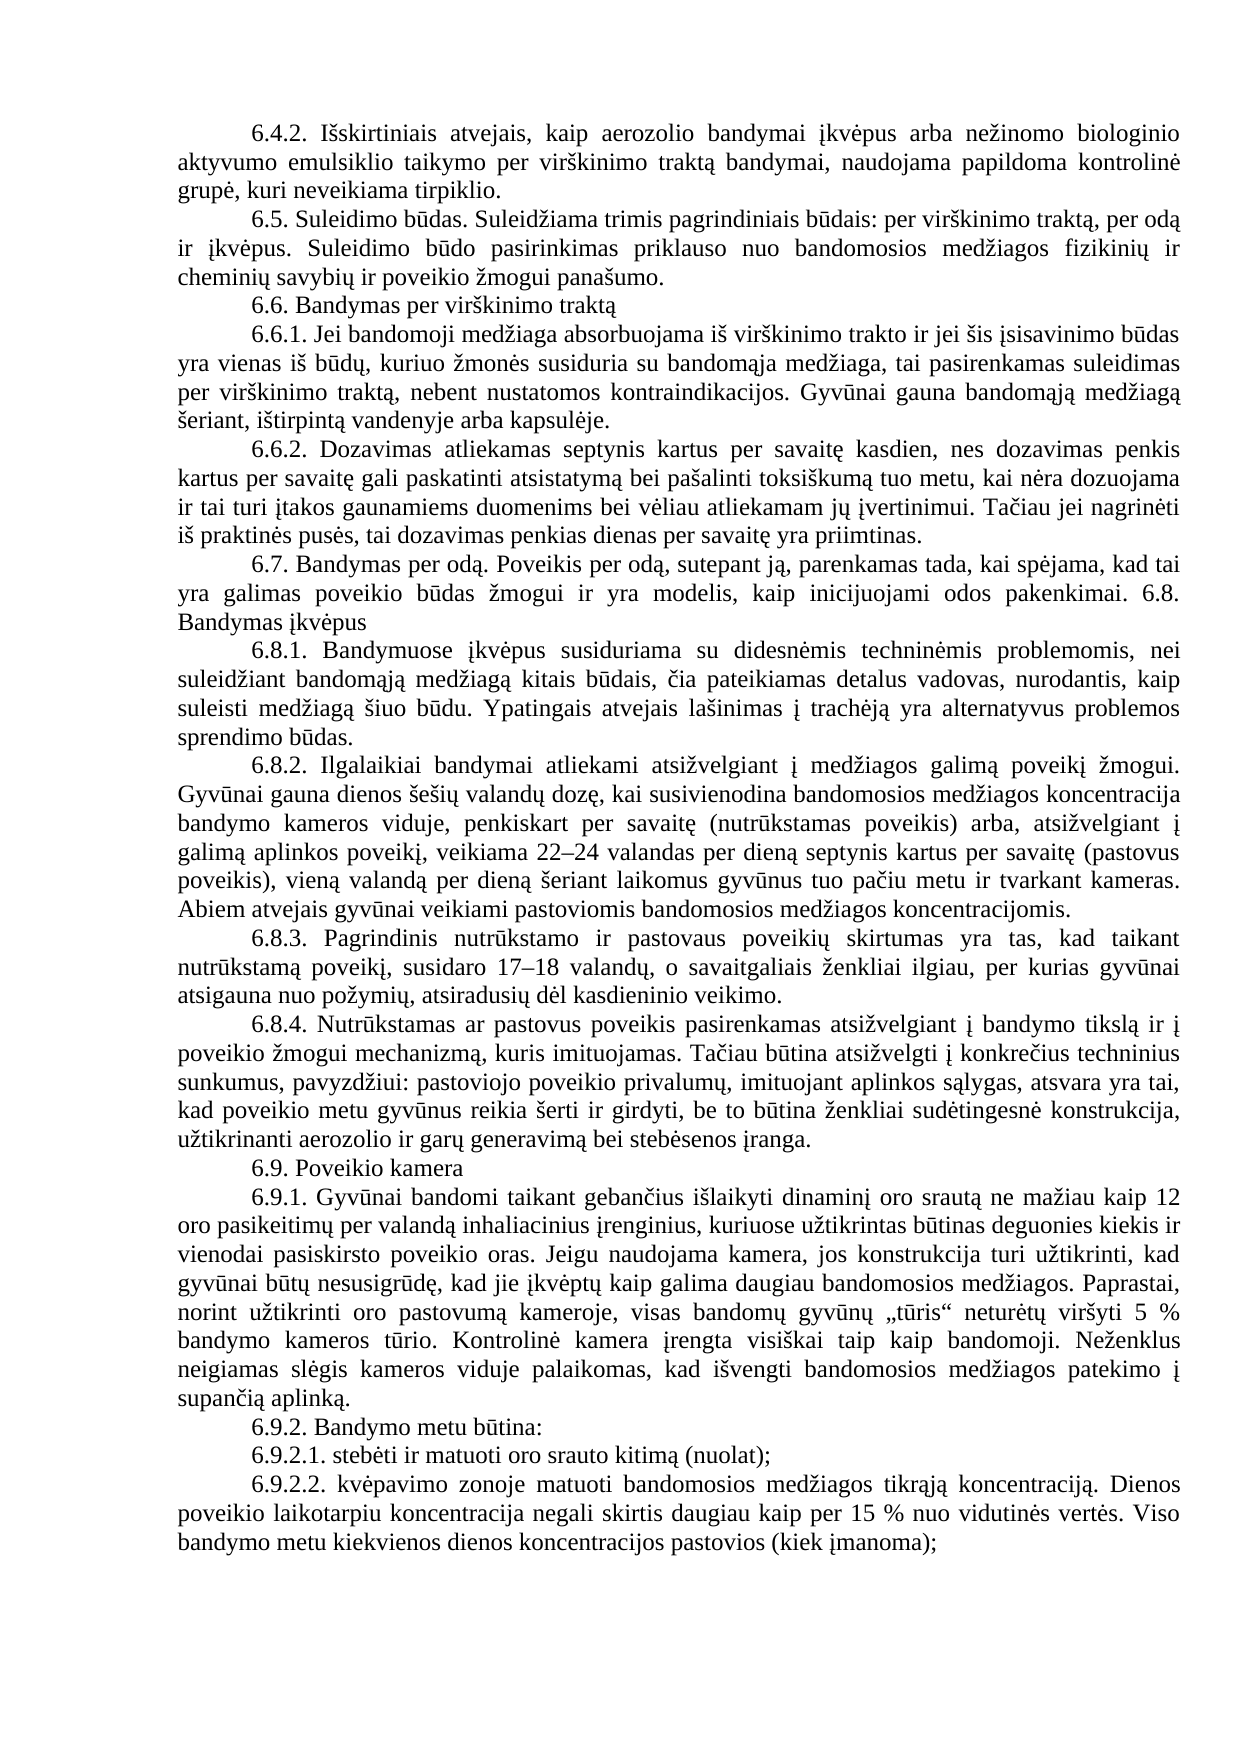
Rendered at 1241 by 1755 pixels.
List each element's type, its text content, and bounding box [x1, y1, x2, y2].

text 6.6. Bandymas per virškinimo traktą [177, 291, 1181, 319]
text 6.9.2.1. stebėti ir matuoti oro srauto kitimą (nuolat); [177, 1441, 1181, 1469]
text 6.4.2. Išskirtiniais atvejais, kaip aerozolio bandymai įkvėpus arba nežinomo biologinio aktyvumo emulsiklio taikymo per virškinimo traktą bandymai, naudojama papildoma kontrolinė grupė, kuri neveikiama tirpiklio. [177, 118, 1181, 204]
text 6.9.2.2. kvėpavimo zonoje matuoti bandomosios medžiagos tikrąją koncentraciją. Dienos poveikio laikotarpiu koncentracija negali skirtis daugiau kaip per 15 % nuo vidutinės vertės. Viso bandymo metu kiekvienos dienos koncentracijos pastovios (kiek įmanoma); [177, 1469, 1181, 1556]
text 6.8.4. Nutrūkstamas ar pastovus poveikis pasirenkamas atsižvelgiant į bandymo tikslą ir į poveikio žmogui mechanizmą, kuris imituojamas. Tačiau būtina atsižvelgti į konkrečius techninius sunkumus, pavyzdžiui: pastoviojo poveikio privalumų, imituojant aplinkos sąlygas, atsvara yra tai, kad poveikio metu gyvūnus reikia šerti ir girdyti, be to būtina ženkliai sudėtingesnė konstrukcija, užtikrinanti aerozolio ir garų generavimą bei stebėsenos įranga. [177, 1009, 1181, 1153]
text 6.9.2. Bandymo metu būtina: [177, 1412, 1181, 1441]
text 6.8.2. Ilgalaikiai bandymai atliekami atsižvelgiant į medžiagos galimą poveikį žmogui. Gyvūnai gauna dienos šešių valandų dozę, kai susivienodina bandomosios medžiagos koncentracija bandymo kameros viduje, penkiskart per savaitę (nutrūkstamas poveikis) arba, atsižvelgiant į galimą aplinkos poveikį, veikiama 22–24 valandas per dieną septynis kartus per savaitę (pastovus poveikis), vieną valandą per dieną šeriant laikomus gyvūnus tuo pačiu metu ir tvarkant kameras. Abiem atvejais gyvūnai veikiami pastoviomis bandomosios medžiagos koncentracijomis. [177, 751, 1181, 923]
text 6.8.3. Pagrindinis nutrūkstamo ir pastovaus poveikių skirtumas yra tas, kad taikant nutrūkstamą poveikį, susidaro 17–18 valandų, o savaitgaliais ženkliai ilgiau, per kurias gyvūnai atsigauna nuo požymių, atsiradusių dėl kasdieninio veikimo. [177, 923, 1181, 1009]
text 6.8.1. Bandymuose įkvėpus susiduriama su didesnėmis techninėmis problemomis, nei suleidžiant bandomąją medžiagą kitais būdais, čia pateikiamas detalus vadovas, nurodantis, kaip suleisti medžiagą šiuo būdu. Ypatingais atvejais lašinimas į trachėją yra alternatyvus problemos sprendimo būdas. [177, 636, 1181, 751]
text 6.6.2. Dozavimas atliekamas septynis kartus per savaitę kasdien, nes dozavimas penkis kartus per savaitę gali paskatinti atsistatymą bei pašalinti toksiškumą tuo metu, kai nėra dozuojama ir tai turi įtakos gaunamiems duomenims bei vėliau atliekamam jų įvertinimui. Tačiau jei nagrinėti iš praktinės pusės, tai dozavimas penkias dienas per savaitę yra priimtinas. [177, 434, 1181, 549]
text 6.9.1. Gyvūnai bandomi taikant gebančius išlaikyti dinaminį oro srautą ne mažiau kaip 12 oro pasikeitimų per valandą inhaliacinius įrenginius, kuriuose užtikrintas būtinas deguonies kiekis ir vienodai pasiskirsto poveikio oras. Jeigu naudojama kamera, jos konstrukcija turi užtikrinti, kad gyvūnai būtų nesusigrūdę, kad jie įkvėptų kaip galima daugiau bandomosios medžiagos. Paprastai, norint užtikrinti oro pastovumą kameroje, visas bandomų gyvūnų „tūris“ neturėtų viršyti 5 % bandymo kameros tūrio. Kontrolinė kamera įrengta visiškai taip kaip bandomoji. Neženklus neigiamas slėgis kameros viduje palaikomas, kad išvengti bandomosios medžiagos patekimo į supančią aplinką. [177, 1182, 1181, 1412]
text 6.5. Suleidimo būdas. Suleidžiama trimis pagrindiniais būdais: per virškinimo traktą, per odą ir įkvėpus. Suleidimo būdo pasirinkimas priklauso nuo bandomosios medžiagos fizikinių ir cheminių savybių ir poveikio žmogui panašumo. [177, 204, 1181, 291]
text 6.6.1. Jei bandomoji medžiaga absorbuojama iš virškinimo trakto ir jei šis įsisavinimo būdas yra vienas iš būdų, kuriuo žmonės susiduria su bandomąja medžiaga, tai pasirenkamas suleidimas per virškinimo traktą, nebent nustatomos kontraindikacijos. Gyvūnai gauna bandomąją medžiagą šeriant, ištirpintą vandenyje arba kapsulėje. [177, 319, 1181, 434]
text 6.9. Poveikio kamera [177, 1153, 1181, 1182]
text 6.7. Bandymas per odą. Poveikis per odą, sutepant ją, parenkamas tada, kai spėjama, kad tai yra galimas poveikio būdas žmogui ir yra modelis, kaip inicijuojami odos pakenkimai. 6.8. Bandymas įkvėpus [177, 549, 1181, 636]
